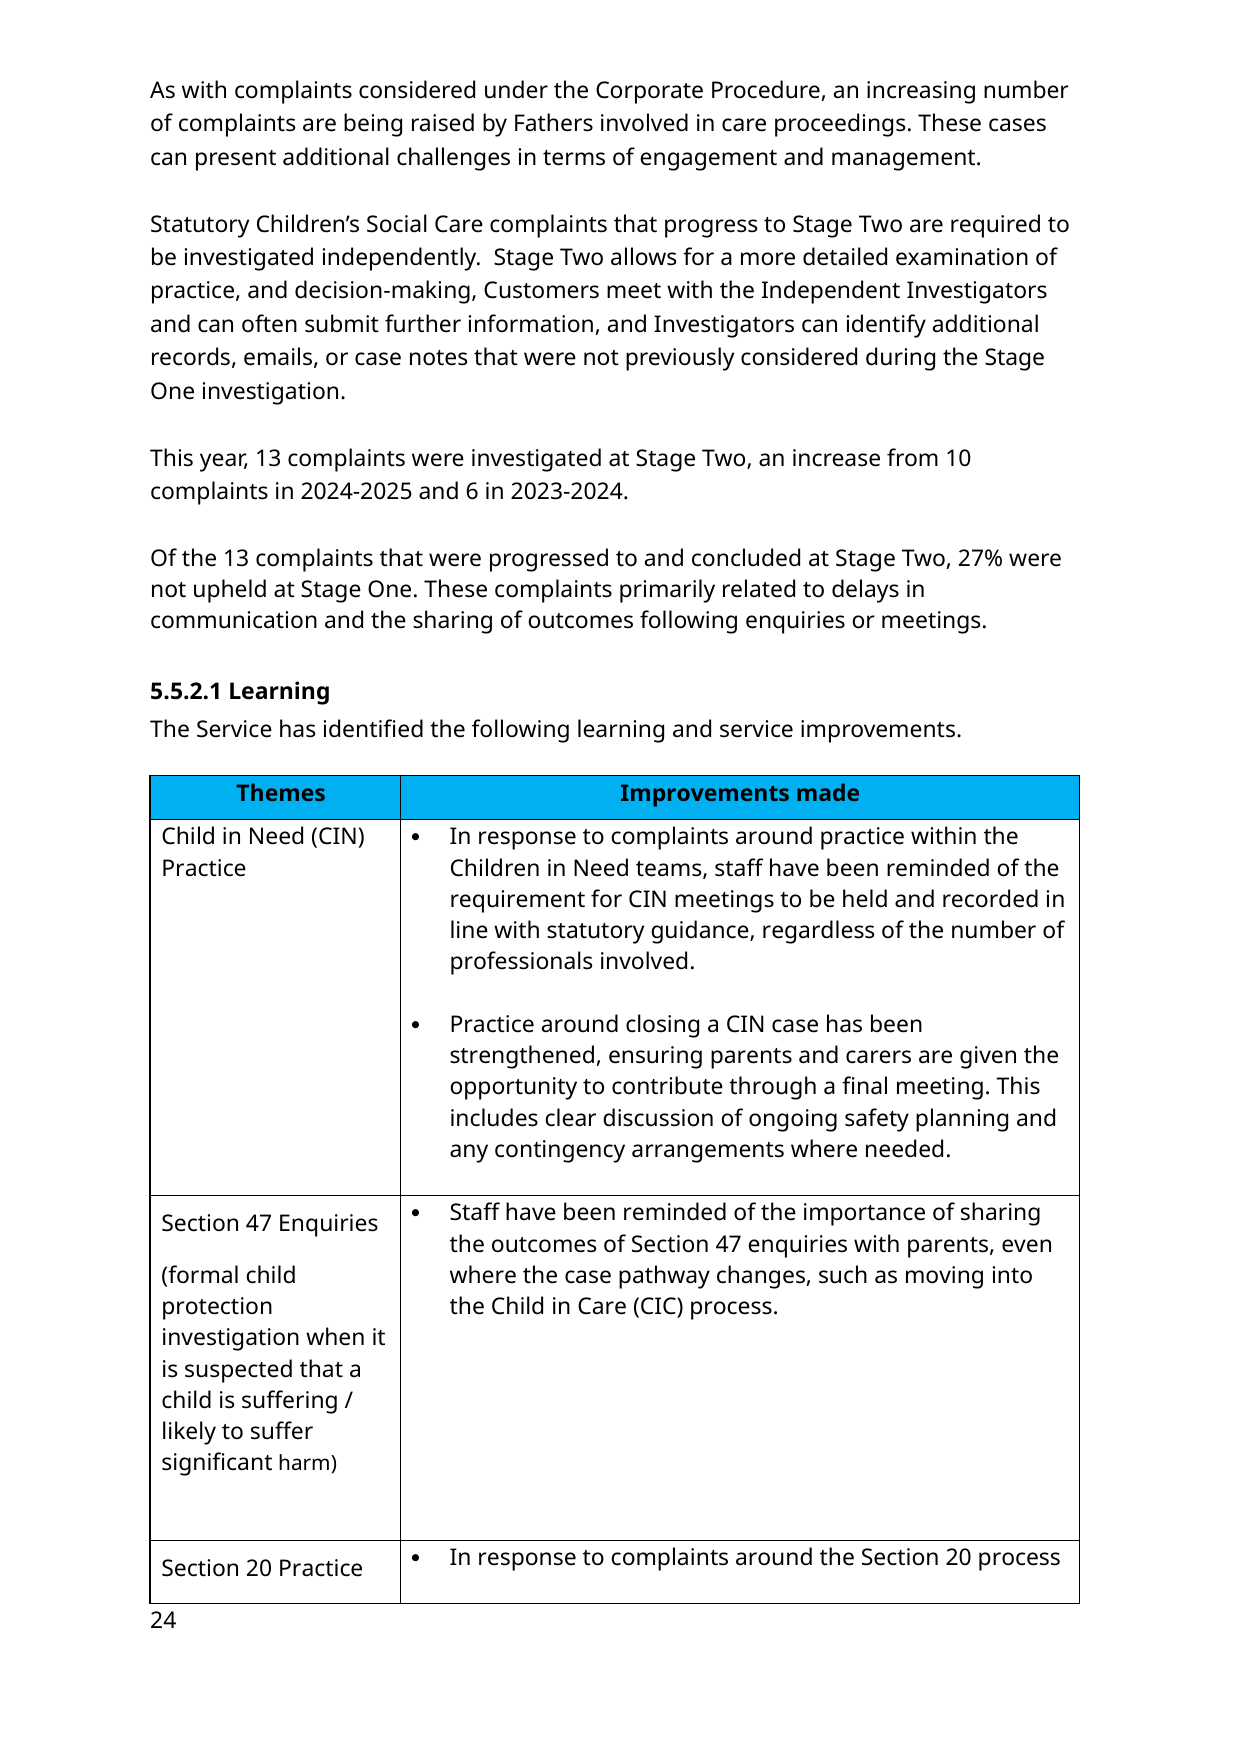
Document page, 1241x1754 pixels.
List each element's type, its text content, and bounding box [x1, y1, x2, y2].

text As with complaints considered under the Corporate Procedure, an increasing number of complaints are being raised by Fathers involved in care proceedings. These cases can present additional challenges in terms of engagement and management. [150, 74, 1082, 172]
text Statutory Children’s Social Care complaints that progress to Stage Two are required to be investigated independently. Stage Two allows for a more detailed examination of practice, and decision‑making, Customers meet with the Independent Investigators and can often submit further information, and Investigators can identify additional records, emails, or case notes that were not previously considered during the Stage One investigation. [150, 208, 1082, 406]
subtitle 5.5.2.1 Learning [150, 675, 1090, 707]
text The Service has identified the following learning and service improvements. [150, 713, 1090, 744]
table_cell Child in Need (CIN) Practice [151, 820, 400, 1195]
table_cell In response to complaints around the Section 20 process [401, 1541, 1079, 1603]
table_header Themes [151, 776, 400, 819]
table_header Improvements made [401, 776, 1079, 819]
text Of the 13 complaints that were progressed to and concluded at Stage Two, 27% were not upheld at Stage One. These complaints primarily related to delays in communication and the sharing of outcomes following enquiries or meetings. [150, 542, 1090, 636]
table_cell Staff have been reminded of the importance of sharing the outcomes of Section 47 enquiries with parents, even where the case pathway changes, such as moving into the Child in Care (CIC) process. [401, 1196, 1079, 1540]
table_cell In response to complaints around practice within the Children in Need teams, staff have been reminded of the requirement for CIN meetings to be held and recorded in line with statutory guidance, regardless of the number of professionals involved. Practice around closing a CIN case has been strengthened, ensuring parents and carers are given the opportunity to contribute through a final meeting. This includes clear discussion of ongoing safety planning and any contingency arrangements where needed. [401, 820, 1079, 1195]
table_cell Section 47 Enquiries (formal child protection investigation when it is suspected that a child is suffering / likely to suffer significant harm) [151, 1196, 400, 1540]
table_cell Section 20 Practice [151, 1541, 400, 1603]
text This year, 13 complaints were investigated at Stage Two, an increase from 10 complaints in 2024-2025 and 6 in 2023-2024. [150, 442, 1082, 506]
